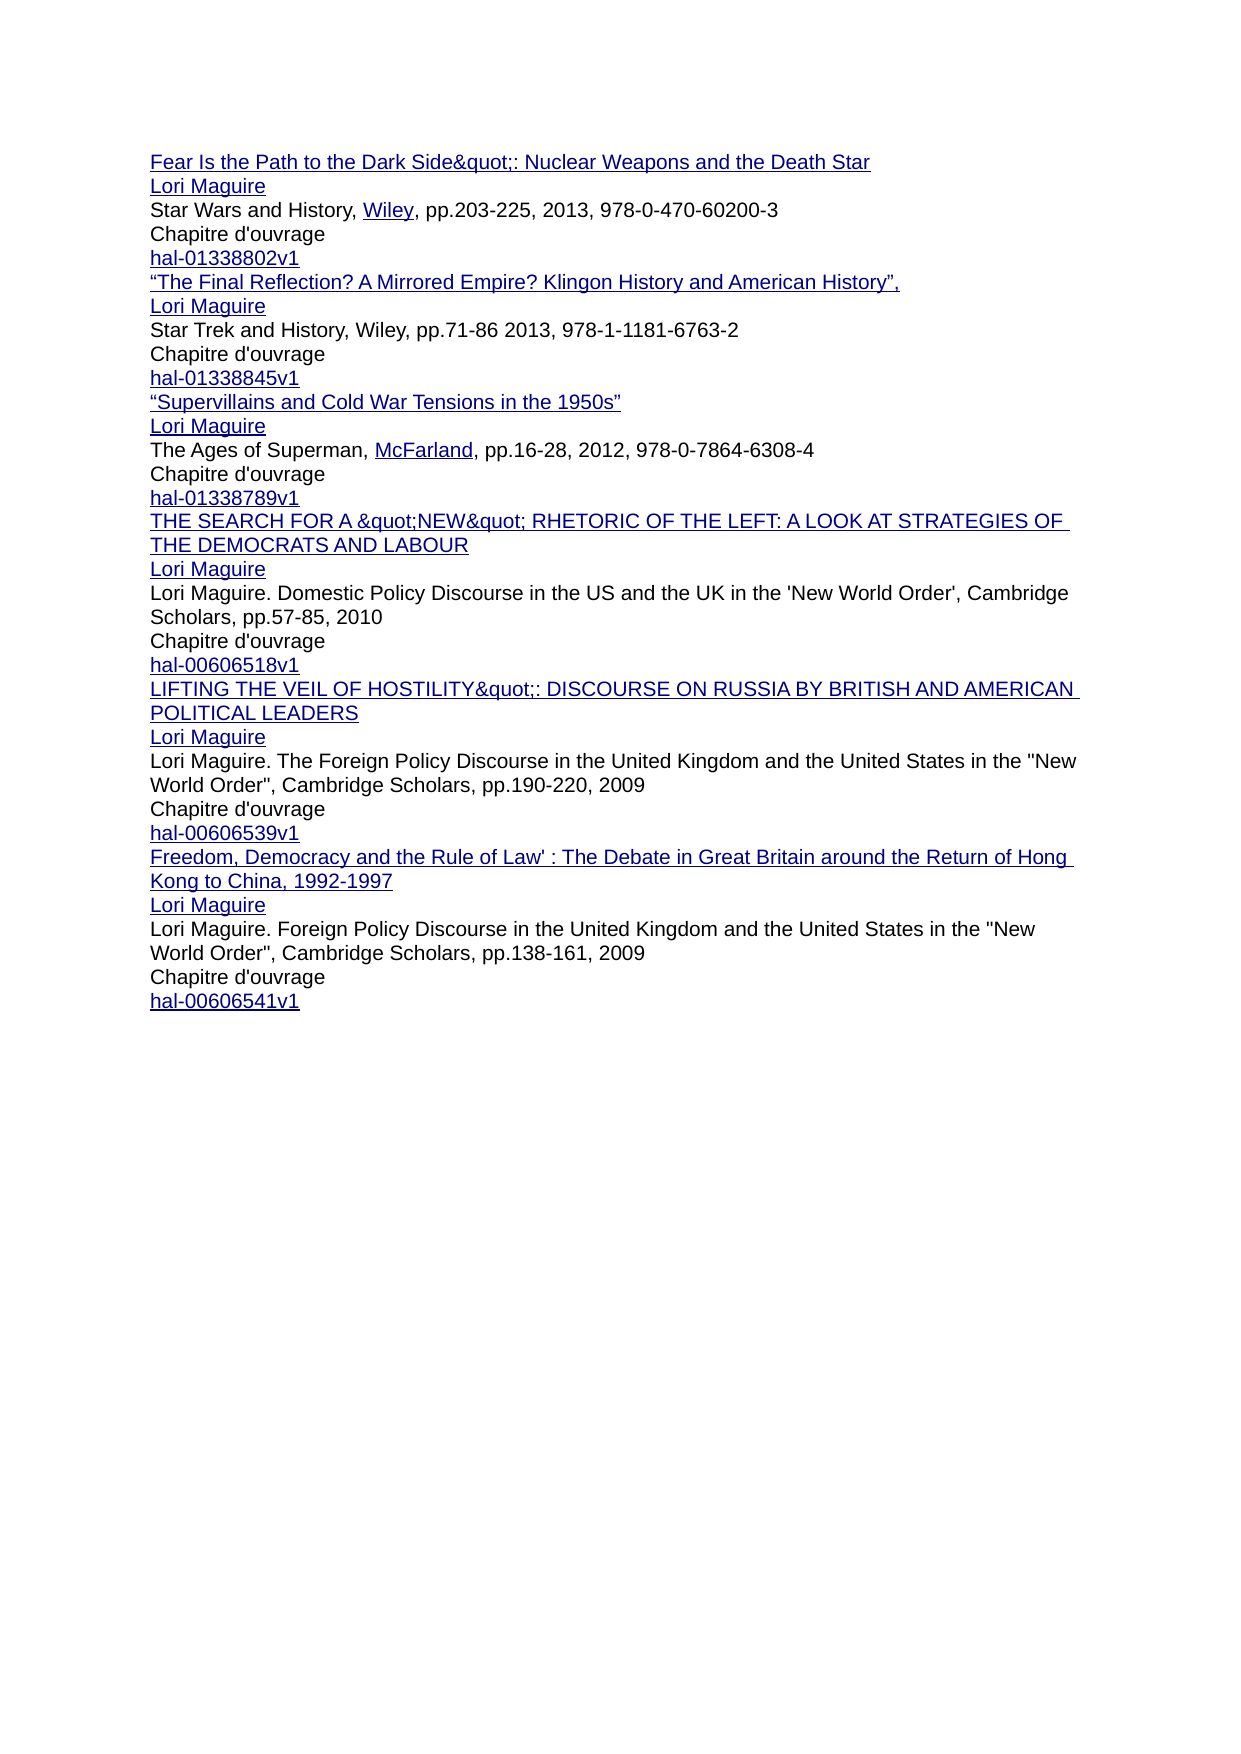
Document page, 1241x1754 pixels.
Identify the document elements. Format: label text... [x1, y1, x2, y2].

table_cell LIFTING THE VEIL OF HOSTILITY&quot;: DISCOURSE ON RUSSIA BY BRITISH AND AMERICAN POLITICAL LEADERS Lori Maguire Lori Maguire. The Foreign Policy Discourse in the United Kingdom and the United States in the "New World Order", Cambridge Scholars, pp.190-220, 2009 Chapitre d'ouvrage hal-00606539v1 [150, 677, 1090, 845]
table_cell Freedom, Democracy and the Rule of Law' : The Debate in Great Britain around the Return of Hong Kong to China, 1992-1997 Lori Maguire Lori Maguire. Foreign Policy Discourse in the United Kingdom and the United States in the "New World Order", Cambridge Scholars, pp.138-161, 2009 Chapitre d'ouvrage hal-00606541v1 [150, 845, 1090, 1012]
table_cell THE SEARCH FOR A &quot;NEW&quot; RHETORIC OF THE LEFT: A LOOK AT STRATEGIES OF THE DEMOCRATS AND LABOUR Lori Maguire Lori Maguire. Domestic Policy Discourse in the US and the UK in the 'New World Order', Cambridge Scholars, pp.57-85, 2010 Chapitre d'ouvrage hal-00606518v1 [150, 509, 1090, 677]
table_cell “Supervillains and Cold War Tensions in the 1950s” Lori Maguire The Ages of Superman, McFarland, pp.16-28, 2012, 978-0-7864-6308-4 Chapitre d'ouvrage hal-01338789v1 [150, 390, 1090, 509]
table_cell Fear Is the Path to the Dark Side&quot;: Nuclear Weapons and the Death Star Lori Maguire Star Wars and History, Wiley, pp.203-225, 2013, 978-0-470-60200-3 Chapitre d'ouvrage hal-01338802v1 [150, 150, 1090, 270]
table_cell “The Final Reflection? A Mirrored Empire? Klingon History and American History”, Lori Maguire Star Trek and History, Wiley, pp.71-86 2013, 978-1-1181-6763-2 Chapitre d'ouvrage hal-01338845v1 [150, 270, 1090, 389]
